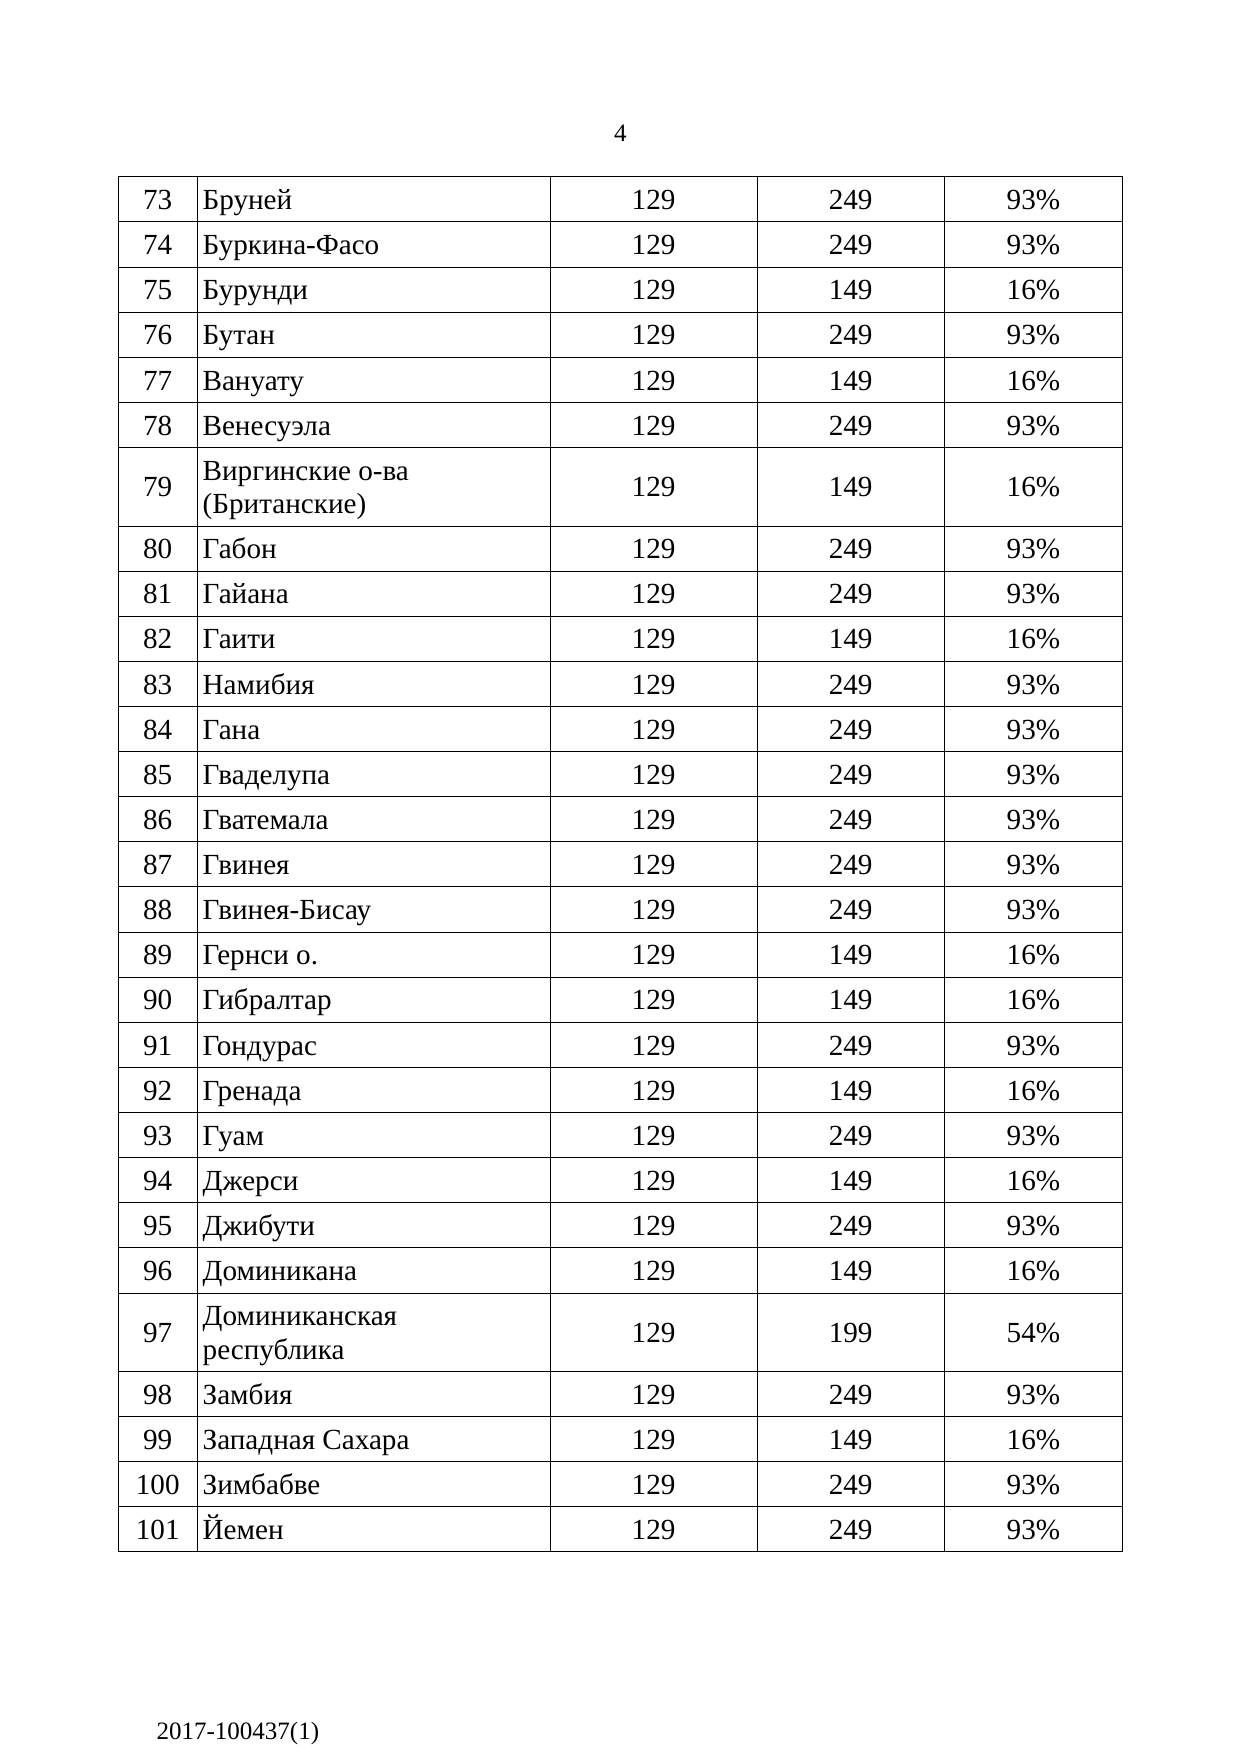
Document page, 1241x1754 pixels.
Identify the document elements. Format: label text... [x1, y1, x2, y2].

table_cell 93% [945, 1023, 1122, 1067]
table_cell 249 [758, 707, 944, 751]
table_cell 249 [758, 527, 944, 571]
table_cell Венесуэла [198, 403, 550, 447]
table_cell 129 [551, 662, 757, 706]
table_cell Гвинея-Бисау [198, 887, 550, 932]
table_cell 149 [758, 268, 944, 312]
table_cell 129 [551, 1294, 757, 1371]
table_cell 129 [551, 177, 757, 221]
table_cell 249 [758, 1023, 944, 1067]
table_cell 93% [945, 797, 1122, 841]
table_cell 95 [119, 1203, 197, 1247]
table_cell 249 [758, 1372, 944, 1416]
table_cell 249 [758, 403, 944, 447]
table_cell 75 [119, 268, 197, 312]
table_cell 129 [551, 1203, 757, 1247]
table_cell 93% [945, 752, 1122, 796]
table_cell 84 [119, 707, 197, 751]
table_cell 93% [945, 1113, 1122, 1157]
table_cell 16% [945, 448, 1122, 526]
table_cell Йемен [198, 1507, 550, 1551]
table_cell 93% [945, 842, 1122, 886]
table_cell 129 [551, 1507, 757, 1551]
table_cell 76 [119, 313, 197, 357]
table_cell Буркина-Фасо [198, 222, 550, 267]
table_cell 93 [119, 1113, 197, 1157]
table_cell Гернси о. [198, 933, 550, 977]
table_cell 97 [119, 1294, 197, 1371]
table_cell 79 [119, 448, 197, 526]
table_cell 249 [758, 572, 944, 616]
table_cell Гаити [198, 617, 550, 661]
table_cell 129 [551, 572, 757, 616]
table_cell Намибия [198, 662, 550, 706]
table_cell Бутан [198, 313, 550, 357]
table_cell 129 [551, 313, 757, 357]
table_cell 16% [945, 268, 1122, 312]
table_cell 101 [119, 1507, 197, 1551]
table_cell Джибути [198, 1203, 550, 1247]
table_cell 16% [945, 1417, 1122, 1461]
table_cell 129 [551, 752, 757, 796]
table_cell Бурунди [198, 268, 550, 312]
table_cell 129 [551, 1248, 757, 1292]
table_cell 149 [758, 448, 944, 526]
table_cell 78 [119, 403, 197, 447]
table_cell 249 [758, 1462, 944, 1506]
table_cell 85 [119, 752, 197, 796]
table_cell 129 [551, 978, 757, 1022]
table_cell 249 [758, 752, 944, 796]
table_cell 98 [119, 1372, 197, 1416]
table_cell 54% [945, 1294, 1122, 1371]
table_cell 249 [758, 1507, 944, 1551]
table_cell 74 [119, 222, 197, 267]
table_cell 81 [119, 572, 197, 616]
table_cell 129 [551, 527, 757, 571]
table_cell Доминикана [198, 1248, 550, 1292]
table_cell 129 [551, 1158, 757, 1202]
table_cell 87 [119, 842, 197, 886]
table_cell 249 [758, 1203, 944, 1247]
table_cell 16% [945, 1068, 1122, 1112]
table_cell Виргинские о-ва (Британские) [198, 448, 550, 526]
table_cell 249 [758, 662, 944, 706]
table_cell 129 [551, 1417, 757, 1461]
table_cell 83 [119, 662, 197, 706]
table_cell 149 [758, 1248, 944, 1292]
table_cell Джерси [198, 1158, 550, 1202]
table_cell 93% [945, 222, 1122, 267]
table_cell 16% [945, 978, 1122, 1022]
table_cell 149 [758, 617, 944, 661]
table_cell Доминиканская республика [198, 1294, 550, 1371]
table_cell 129 [551, 933, 757, 977]
table_cell 73 [119, 177, 197, 221]
table_cell 199 [758, 1294, 944, 1371]
table_cell 16% [945, 1158, 1122, 1202]
table_cell 90 [119, 978, 197, 1022]
table_cell 129 [551, 268, 757, 312]
table_cell 99 [119, 1417, 197, 1461]
table_cell 149 [758, 1417, 944, 1461]
table_cell Бруней [198, 177, 550, 221]
table_cell 149 [758, 978, 944, 1022]
table_cell Гайана [198, 572, 550, 616]
table_cell 129 [551, 448, 757, 526]
table_cell 91 [119, 1023, 197, 1067]
table_cell Гондурас [198, 1023, 550, 1067]
table_cell 129 [551, 707, 757, 751]
table_cell 149 [758, 933, 944, 977]
table_cell 93% [945, 572, 1122, 616]
table_cell 77 [119, 358, 197, 402]
table_cell 16% [945, 1248, 1122, 1292]
table_cell Зимбабве [198, 1462, 550, 1506]
table_cell Гибралтар [198, 978, 550, 1022]
table_cell 129 [551, 358, 757, 402]
table_cell 149 [758, 1068, 944, 1112]
table_cell 93% [945, 662, 1122, 706]
table_cell Западная Сахара [198, 1417, 550, 1461]
table_cell Гренада [198, 1068, 550, 1112]
table_cell 149 [758, 358, 944, 402]
table_cell 249 [758, 797, 944, 841]
table_cell 129 [551, 887, 757, 932]
table_cell Вануату [198, 358, 550, 402]
table_cell 249 [758, 1113, 944, 1157]
table_cell 129 [551, 797, 757, 841]
table_cell Гуам [198, 1113, 550, 1157]
table_cell 129 [551, 1113, 757, 1157]
table_cell 93% [945, 887, 1122, 932]
table_cell 249 [758, 842, 944, 886]
table_cell 129 [551, 222, 757, 267]
table_cell 129 [551, 842, 757, 886]
table_cell 129 [551, 403, 757, 447]
table_cell 92 [119, 1068, 197, 1112]
table_cell 96 [119, 1248, 197, 1292]
table_cell 89 [119, 933, 197, 977]
table_cell 129 [551, 1068, 757, 1112]
table_cell 86 [119, 797, 197, 841]
table_cell Гватемала [198, 797, 550, 841]
table_cell 93% [945, 1462, 1122, 1506]
table_cell Гвинея [198, 842, 550, 886]
table_cell 129 [551, 617, 757, 661]
table_cell 129 [551, 1023, 757, 1067]
table_cell 100 [119, 1462, 197, 1506]
table_cell 93% [945, 1203, 1122, 1247]
table_cell 88 [119, 887, 197, 932]
table_cell 16% [945, 358, 1122, 402]
table_cell 129 [551, 1462, 757, 1506]
table_cell 93% [945, 1507, 1122, 1551]
table_cell 93% [945, 1372, 1122, 1416]
table_cell 149 [758, 1158, 944, 1202]
table_cell Гана [198, 707, 550, 751]
table_cell 249 [758, 887, 944, 932]
table_cell 249 [758, 222, 944, 267]
table_cell 249 [758, 313, 944, 357]
table_cell Замбия [198, 1372, 550, 1416]
table_cell Гваделупа [198, 752, 550, 796]
table_cell 94 [119, 1158, 197, 1202]
table_cell 249 [758, 177, 944, 221]
table_cell 93% [945, 707, 1122, 751]
table_cell 93% [945, 403, 1122, 447]
table_cell 93% [945, 313, 1122, 357]
table_cell 93% [945, 177, 1122, 221]
table_cell 80 [119, 527, 197, 571]
table_cell 16% [945, 933, 1122, 977]
table_cell 93% [945, 527, 1122, 571]
table_cell 129 [551, 1372, 757, 1416]
table_cell Габон [198, 527, 550, 571]
table_cell 82 [119, 617, 197, 661]
table_cell 16% [945, 617, 1122, 661]
